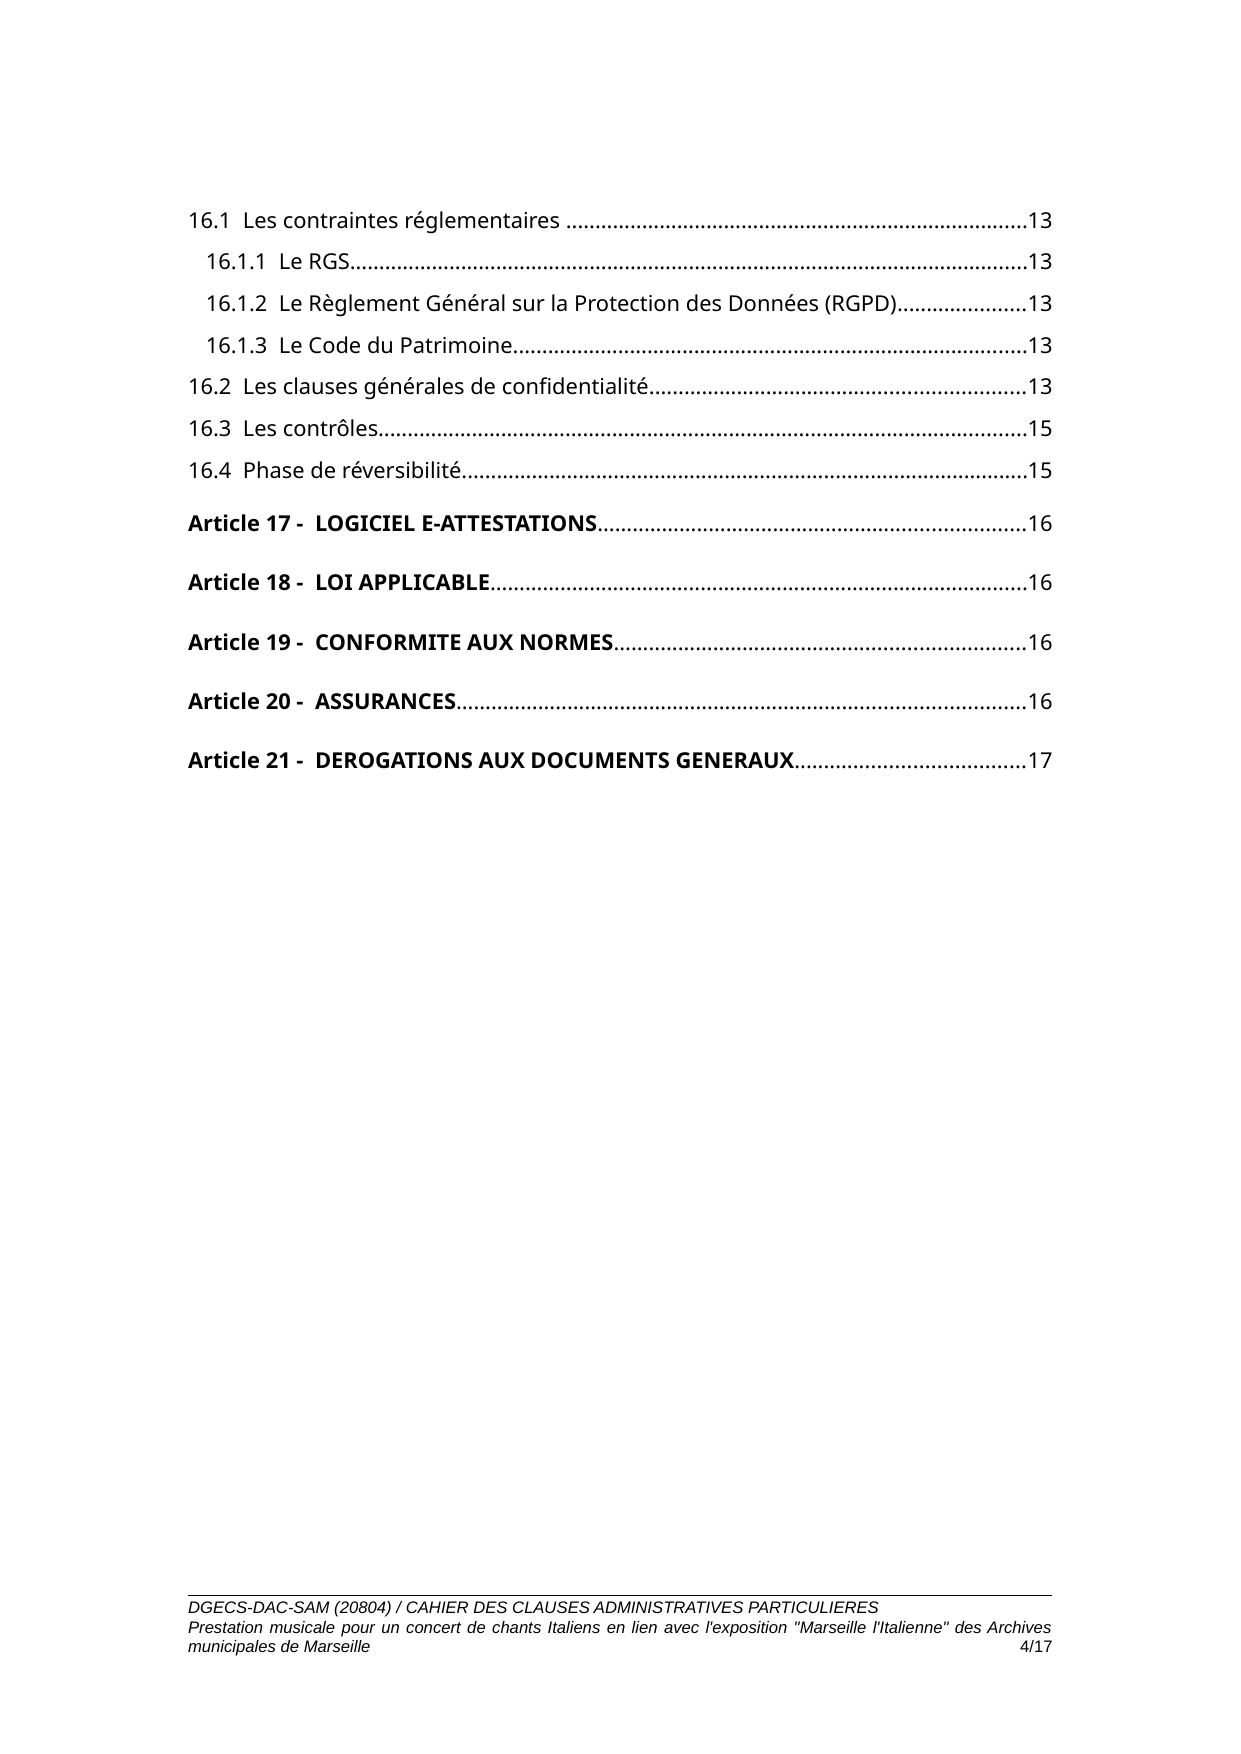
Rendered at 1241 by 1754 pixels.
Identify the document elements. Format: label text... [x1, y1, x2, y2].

text 16.2 Les clauses générales de confidentialité 13 [188, 371, 1052, 401]
text 16.4 Phase de réversibilité 15 [188, 454, 1052, 484]
text 16.1.1 Le RGS 13 [206, 246, 1052, 276]
text 16.1 Les contraintes réglementaires 13 [188, 204, 1052, 234]
text Article 21 - DEROGATIONS AUX DOCUMENTS GENERAUX 17 [188, 745, 1052, 775]
text Article 19 - CONFORMITE AUX NORMES 16 [188, 627, 1052, 656]
text Article 18 - LOI APPLICABLE 16 [188, 567, 1052, 597]
text Article 20 - ASSURANCES 16 [188, 686, 1052, 716]
text Article 17 - LOGICIEL E-ATTESTATIONS 16 [188, 508, 1052, 538]
text 16.1.2 Le Règlement Général sur la Protection des Données (RGPD) 13 [206, 288, 1052, 318]
text 16.3 Les contrôles 15 [188, 413, 1052, 443]
text 16.1.3 Le Code du Patrimoine 13 [206, 329, 1052, 359]
